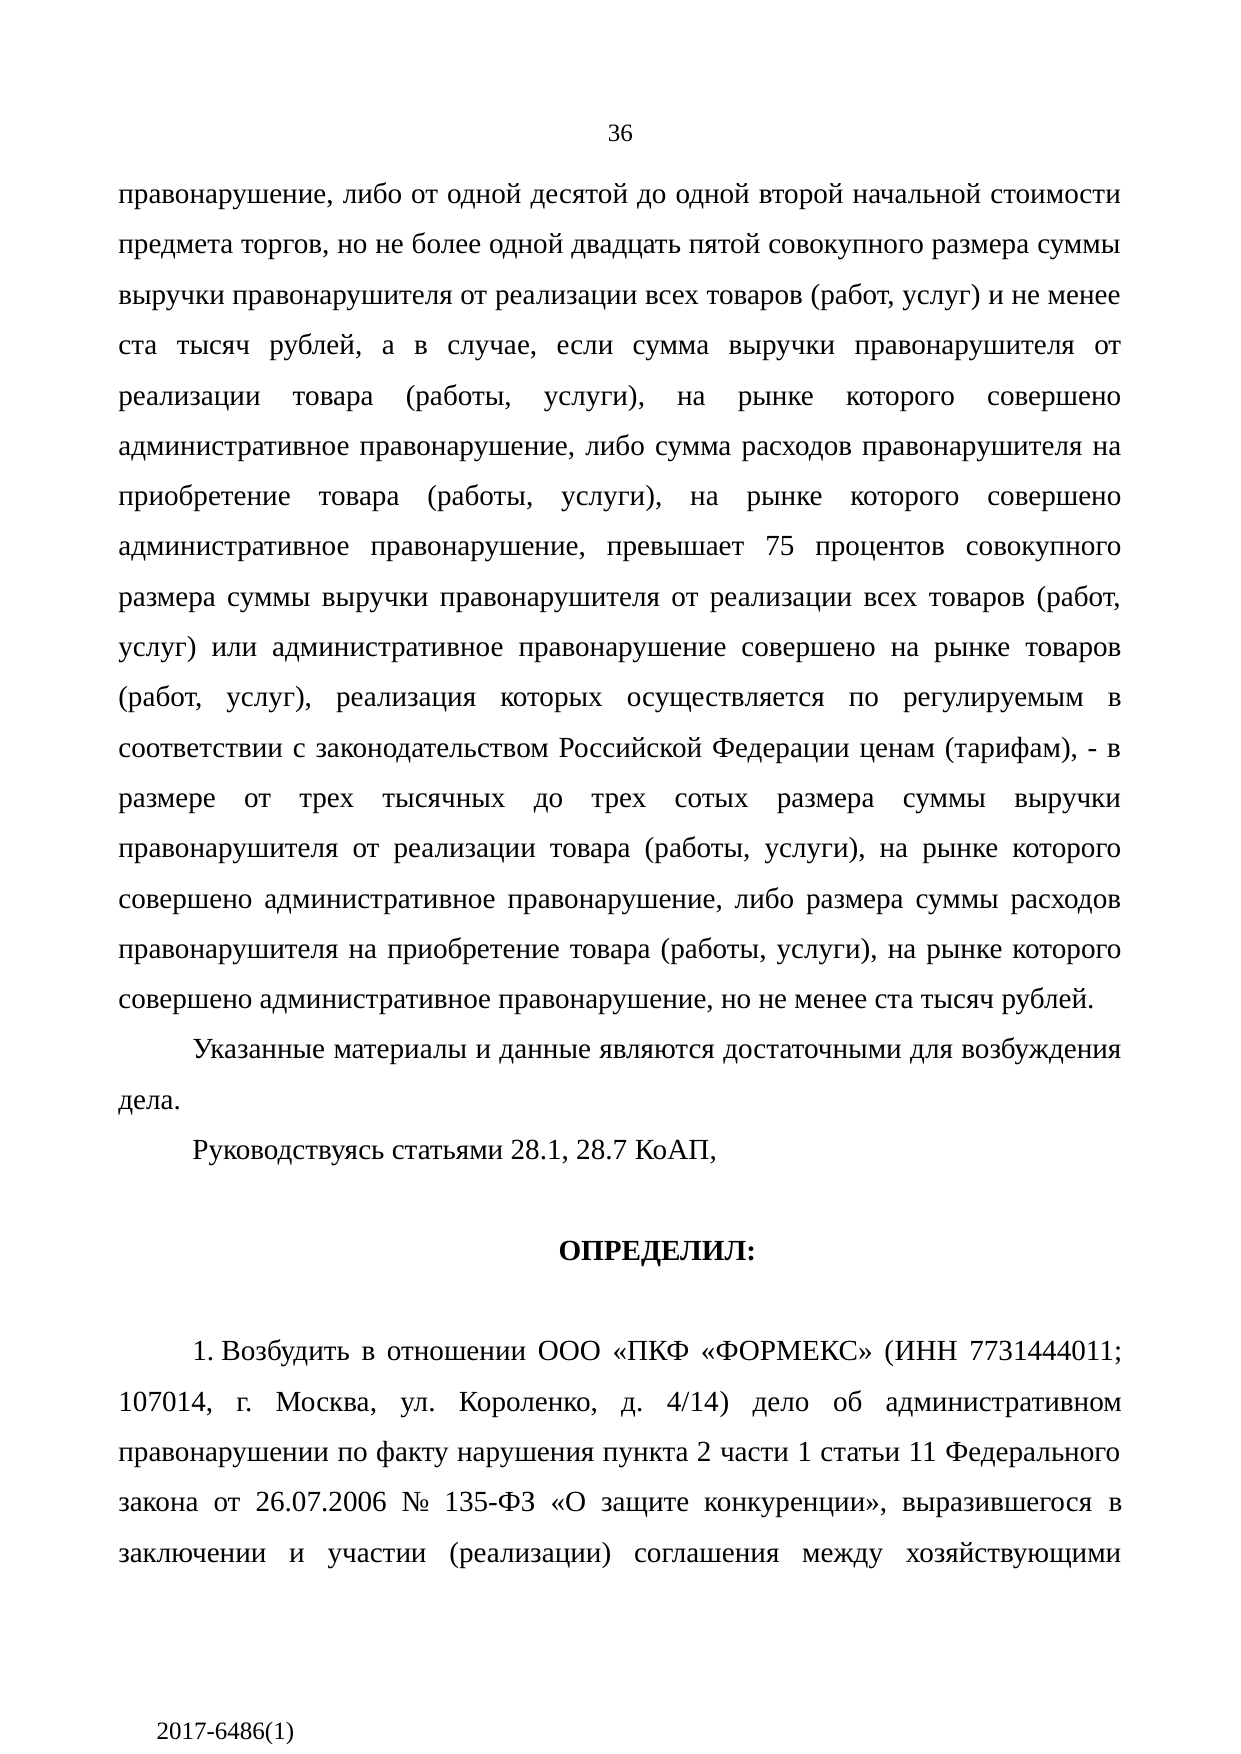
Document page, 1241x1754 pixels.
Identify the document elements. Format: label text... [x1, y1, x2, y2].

text Указанные материалы и данные являются достаточными для возбуждения дела. [118, 1032, 1122, 1116]
text ОПРЕДЕЛИЛ: [118, 1233, 1122, 1266]
text Руководствуясь статьями 28.1, 28.7 КоАП, [118, 1132, 1122, 1166]
text правонарушение, либо от одной десятой до одной второй начальной стоимости предмета торгов, но не более одной двадцать пятой совокупного размера суммы выручки правонарушителя от реализации всех товаров (работ, услуг) и не менее ста тысяч рублей, а в случае, если сумма выручки правонарушителя от реализации товара (работы, услуги), на рынке которого совершено административное правонарушение, либо сумма расходов правонарушителя на приобретение товара (работы, услуги), на рынке которого совершено административное правонарушение, превышает 75 процентов совокупного размера суммы выручки правонарушителя от реализации всех товаров (работ, услуг) или административное правонарушение совершено на рынке товаров (работ, услуг), реализация которых осуществляется по регулируемым в соответствии с законодательством Российской Федерации ценам (тарифам), - в размере от трех тысячных до трех сотых размера суммы выручки правонарушителя от реализации товара (работы, услуги), на рынке которого совершено административное правонарушение, либо размера суммы расходов правонарушителя на приобретение товара (работы, услуги), на рынке которого совершено административное правонарушение, но не менее ста тысяч рублей. [118, 176, 1122, 1015]
text 1. Возбудить в отношении ООО «ПКФ «ФОРМЕКС» (ИНН 7731444011; 107014, г. Москва, ул. Короленко, д. 4/14) дело об административном правонарушении по факту нарушения пункта 2 части 1 статьи 11 Федерального закона от 26.07.2006 № 135-ФЗ «О защите конкуренции», выразившегося в заключении и участии (реализации) соглашения между хозяйствующими [118, 1333, 1122, 1568]
